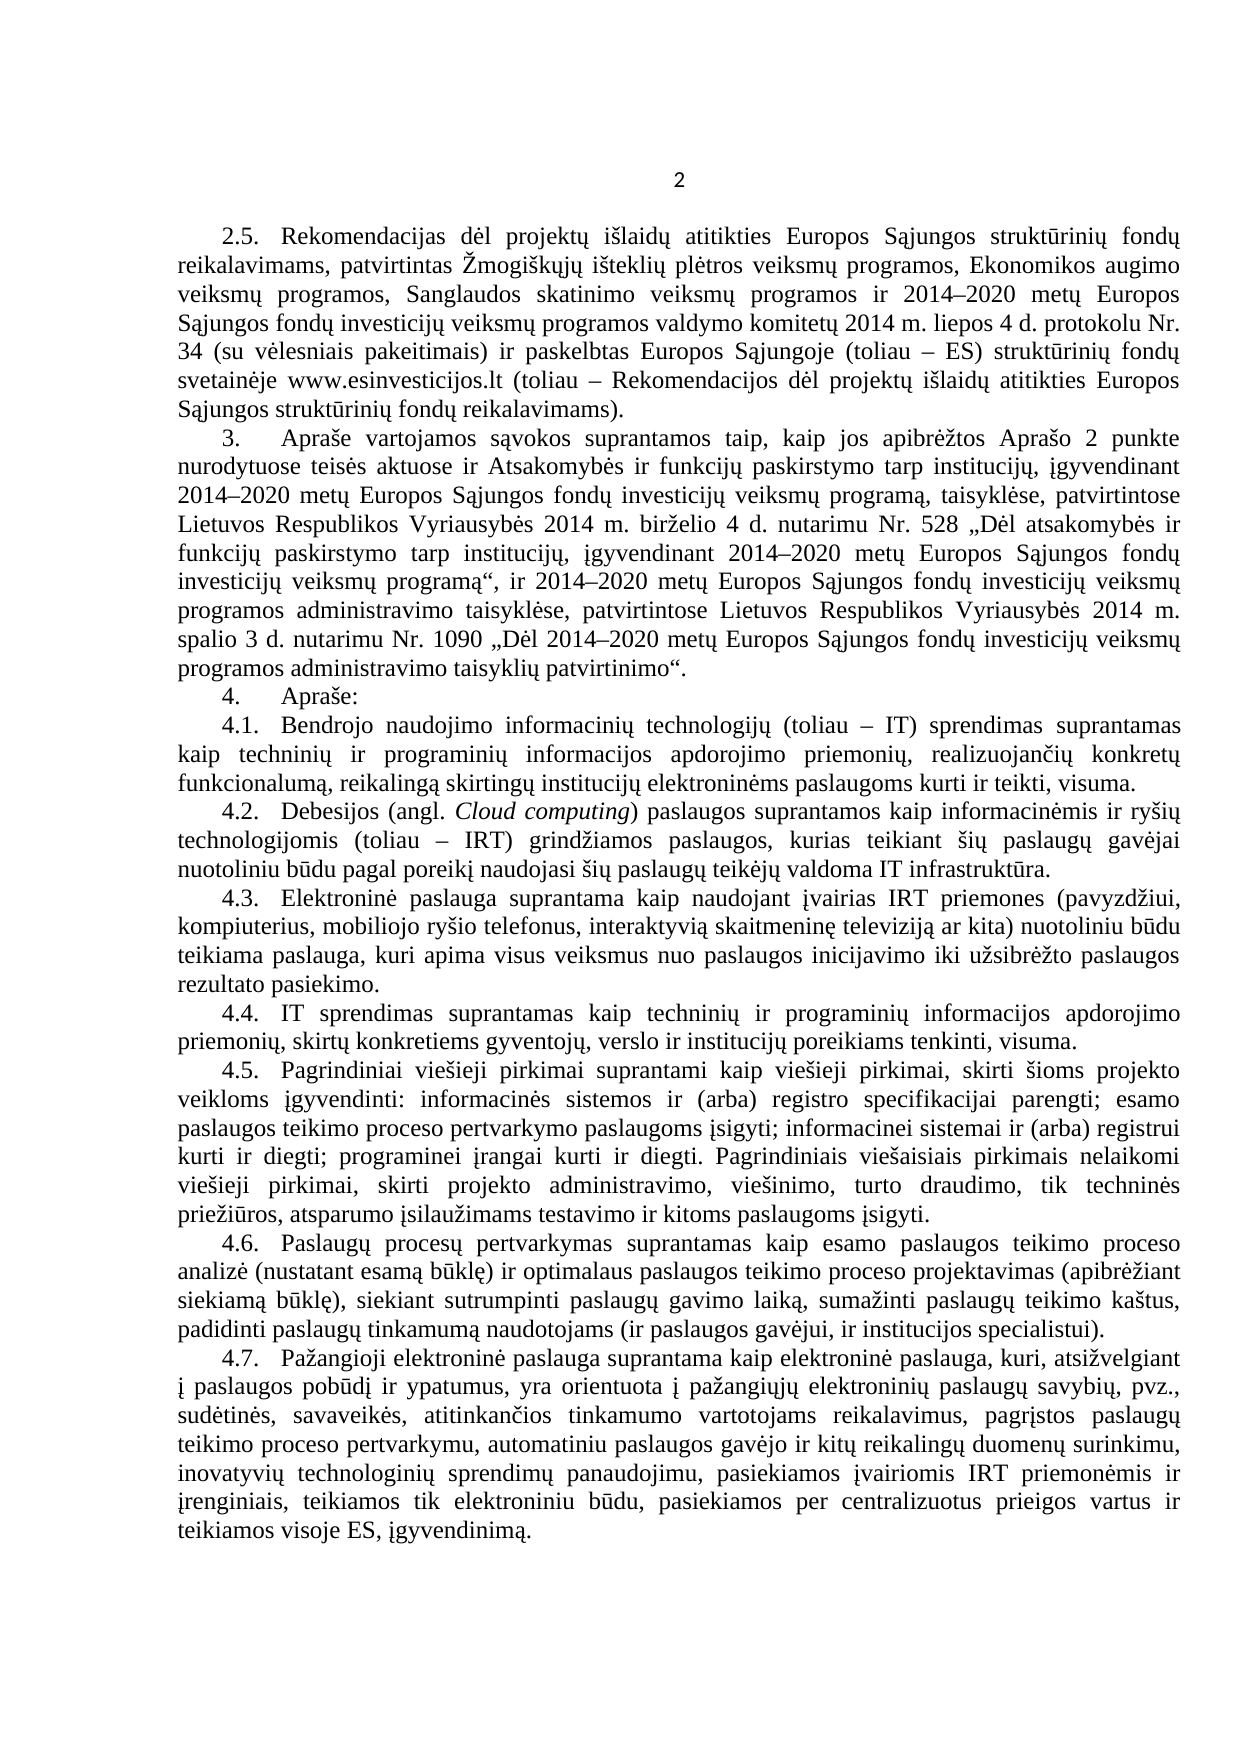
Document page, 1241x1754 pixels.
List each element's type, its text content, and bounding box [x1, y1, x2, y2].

text 4.5. Pagrindiniai viešieji pirkimai suprantami kaip viešieji pirkimai, skirti šioms projekto veikloms įgyvendinti: informacinės sistemos ir (arba) registro specifikacijai parengti; esamo paslaugos teikimo proceso pertvarkymo paslaugoms įsigyti; informacinei sistemai ir (arba) registrui kurti ir diegti; programinei įrangai kurti ir diegti. Pagrindiniais viešaisiais pirkimais nelaikomi viešieji pirkimai, skirti projekto administravimo, viešinimo, turto draudimo, tik techninės priežiūros, atsparumo įsilaužimams testavimo ir kitoms paslaugoms įsigyti. [177, 1055, 1181, 1228]
text 4.7. Pažangioji elektroninė paslauga suprantama kaip elektroninė paslauga, kuri, atsižvelgiant į paslaugos pobūdį ir ypatumus, yra orientuota į pažangiųjų elektroninių paslaugų savybių, pvz., sudėtinės, savaveikės, atitinkančios tinkamumo vartotojams reikalavimus, pagrįstos paslaugų teikimo proceso pertvarkymu, automatiniu paslaugos gavėjo ir kitų reikalingų duomenų surinkimu, inovatyvių technologinių sprendimų panaudojimu, pasiekiamos įvairiomis IRT priemonėmis ir įrenginiais, teikiamos tik elektroniniu būdu, pasiekiamos per centralizuotus prieigos vartus ir teikiamos visoje ES, įgyvendinimą. [177, 1343, 1181, 1544]
text 4.1. Bendrojo naudojimo informacinių technologijų (toliau – IT) sprendimas suprantamas kaip techninių ir programinių informacijos apdorojimo priemonių, realizuojančių konkretų funkcionalumą, reikalingą skirtingų institucijų elektroninėms paslaugoms kurti ir teikti, visuma. [177, 710, 1181, 796]
text 4.6. Paslaugų procesų pertvarkymas suprantamas kaip esamo paslaugos teikimo proceso analizė (nustatant esamą būklę) ir optimalaus paslaugos teikimo proceso projektavimas (apibrėžiant siekiamą būklę), siekiant sutrumpinti paslaugų gavimo laiką, sumažinti paslaugų teikimo kaštus, padidinti paslaugų tinkamumą naudotojams (ir paslaugos gavėjui, ir institucijos specialistui). [177, 1228, 1181, 1343]
text 4. Apraše: [177, 681, 1181, 710]
text 2.5. Rekomendacijas dėl projektų išlaidų atitikties Europos Sąjungos struktūrinių fondų reikalavimams, patvirtintas Žmogiškųjų išteklių plėtros veiksmų programos, Ekonomikos augimo veiksmų programos, Sanglaudos skatinimo veiksmų programos ir 2014–2020 metų Europos Sąjungos fondų investicijų veiksmų programos valdymo komitetų 2014 m. liepos 4 d. protokolu Nr. 34 (su vėlesniais pakeitimais) ir paskelbtas Europos Sąjungoje (toliau – ES) struktūrinių fondų svetainėje www.esinvesticijos.lt (toliau – Rekomendacijos dėl projektų išlaidų atitikties Europos Sąjungos struktūrinių fondų reikalavimams). [177, 221, 1181, 423]
text 3. Apraše vartojamos sąvokos suprantamos taip, kaip jos apibrėžtos Aprašo 2 punkte nurodytuose teisės aktuose ir Atsakomybės ir funkcijų paskirstymo tarp institucijų, įgyvendinant 2014–2020 metų Europos Sąjungos fondų investicijų veiksmų programą, taisyklėse, patvirtintose Lietuvos Respublikos Vyriausybės 2014 m. birželio 4 d. nutarimu Nr. 528 „Dėl atsakomybės ir funkcijų paskirstymo tarp institucijų, įgyvendinant 2014–2020 metų Europos Sąjungos fondų investicijų veiksmų programą“, ir 2014–2020 metų Europos Sąjungos fondų investicijų veiksmų programos administravimo taisyklėse, patvirtintose Lietuvos Respublikos Vyriausybės 2014 m. spalio 3 d. nutarimu Nr. 1090 „Dėl 2014–2020 metų Europos Sąjungos fondų investicijų veiksmų programos administravimo taisyklių patvirtinimo“. [177, 423, 1181, 681]
text 4.3. Elektroninė paslauga suprantama kaip naudojant įvairias IRT priemones (pavyzdžiui, kompiuterius, mobiliojo ryšio telefonus, interaktyvią skaitmeninę televiziją ar kita) nuotoliniu būdu teikiama paslauga, kuri apima visus veiksmus nuo paslaugos inicijavimo iki užsibrėžto paslaugos rezultato pasiekimo. [177, 883, 1181, 998]
text 4.4. IT sprendimas suprantamas kaip techninių ir programinių informacijos apdorojimo priemonių, skirtų konkretiems gyventojų, verslo ir institucijų poreikiams tenkinti, visuma. [177, 998, 1181, 1055]
text 4.2. Debesijos (angl. Cloud computing) paslaugos suprantamos kaip informacinėmis ir ryšių technologijomis (toliau – IRT) grindžiamos paslaugos, kurias teikiant šių paslaugų gavėjai nuotoliniu būdu pagal poreikį naudojasi šių paslaugų teikėjų valdoma IT infrastruktūra. [177, 796, 1181, 883]
